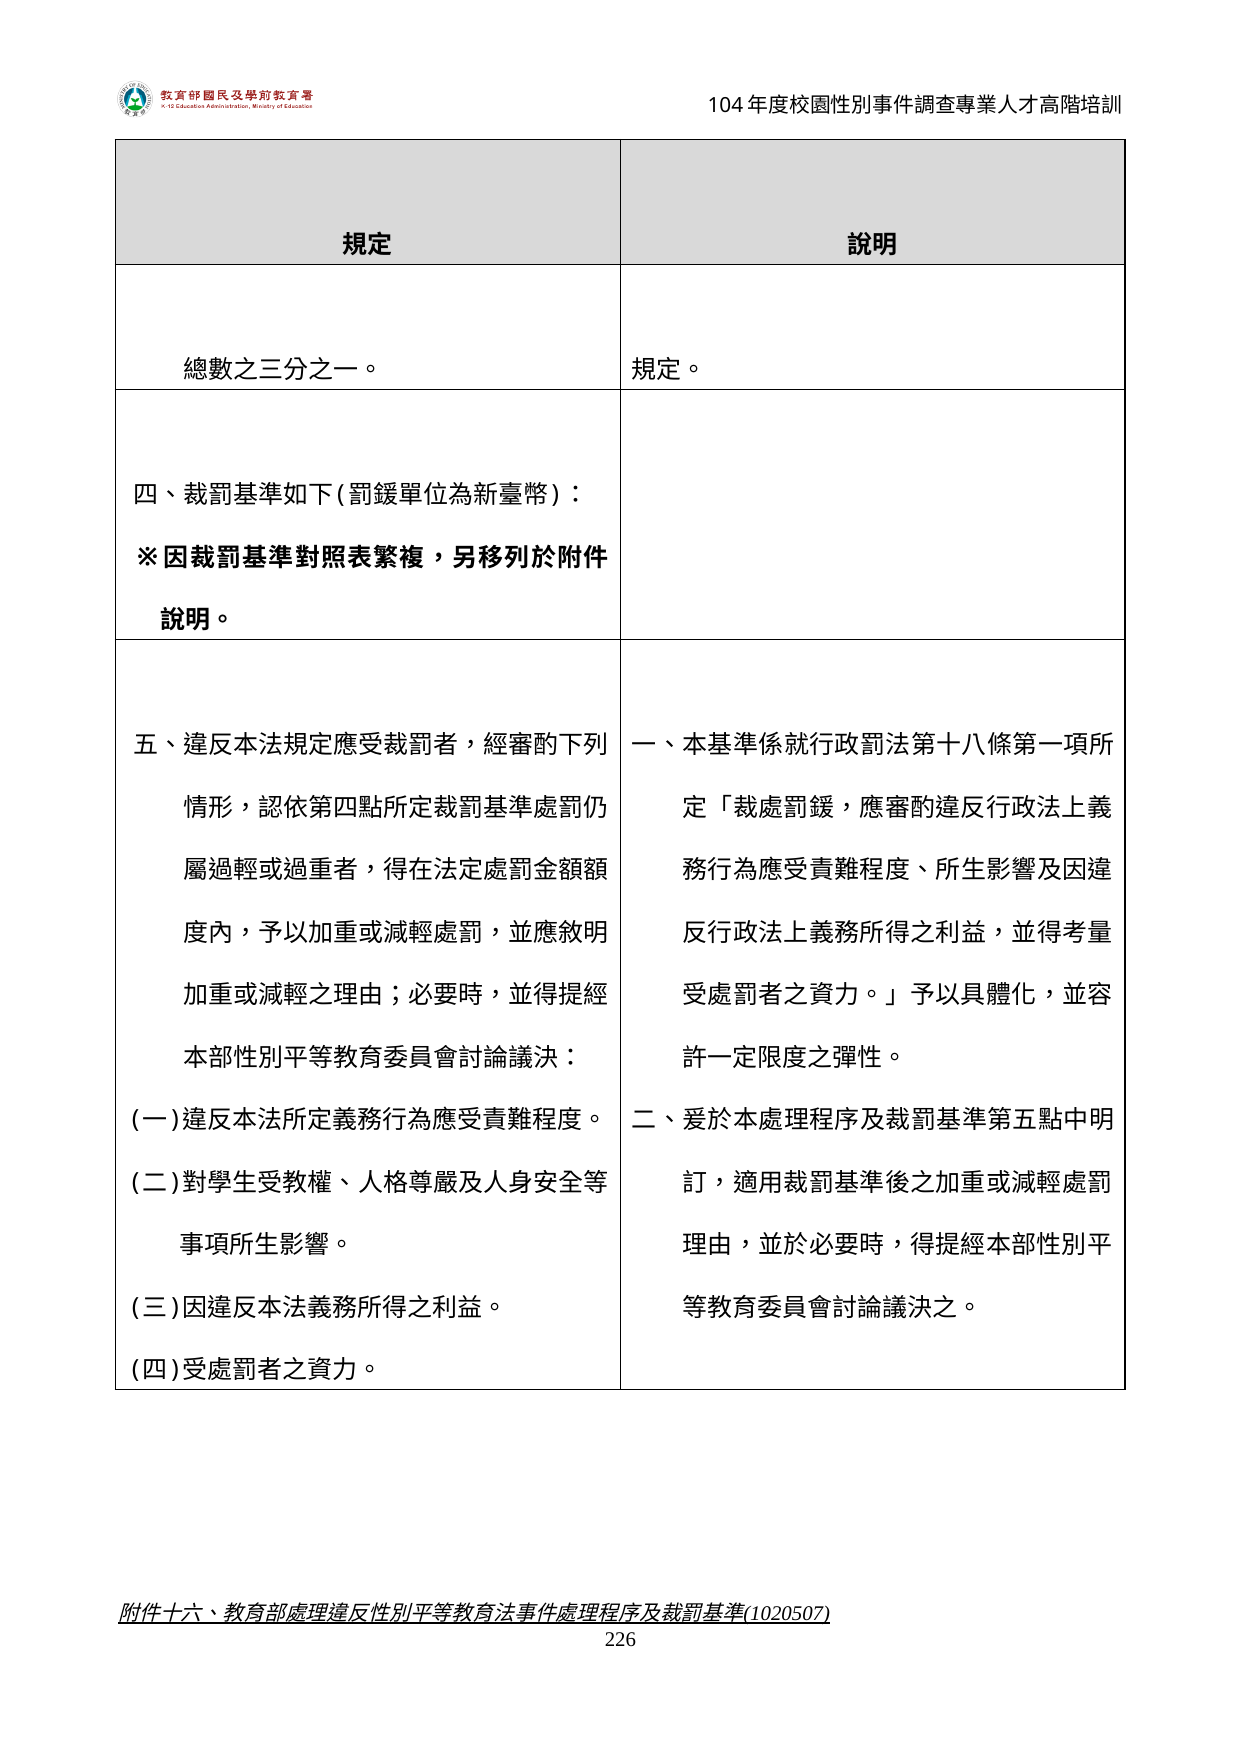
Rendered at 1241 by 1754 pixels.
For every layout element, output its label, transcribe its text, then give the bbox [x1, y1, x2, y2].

table_header 規定 [116, 140, 620, 264]
table_cell 一、本基準係就行政罰法第十八條第一項所定「裁處罰鍰，應審酌違反行政法上義務行為應受責難程度、所生影響及因違反行政法上義務所得之利益，並得考量受處罰者之資力。」予以具體化，並容許一定限度之彈性。 二、爰於本處理程序及裁罰基準第五點中明訂，適用裁罰基準後之加重或減輕處罰理由，並於必要時，得提經本部性別平等教育委員會討論議決之。 [621, 640, 1124, 1389]
table_cell 四、裁罰基準如下(罰鍰單位為新臺幣)： ※因裁罰基準對照表繁複，另移列於附件說明。 [116, 390, 620, 639]
table_cell 規定。 [621, 265, 1124, 389]
table_cell 總數之三分之一。 [116, 265, 620, 389]
table_cell [621, 390, 1124, 639]
table_cell 五、違反本法規定應受裁罰者，經審酌下列情形，認依第四點所定裁罰基準處罰仍屬過輕或過重者，得在法定處罰金額額度內，予以加重或減輕處罰，並應敘明加重或減輕之理由；必要時，並得提經本部性別平等教育委員會討論議決： (一)違反本法所定義務行為應受責難程度。 (二)對學生受教權、人格尊嚴及人身安全等事項所生影響。 (三)因違反本法義務所得之利益。 (四)受處罰者之資力。 [116, 640, 620, 1389]
table_header 說明 [621, 140, 1124, 264]
